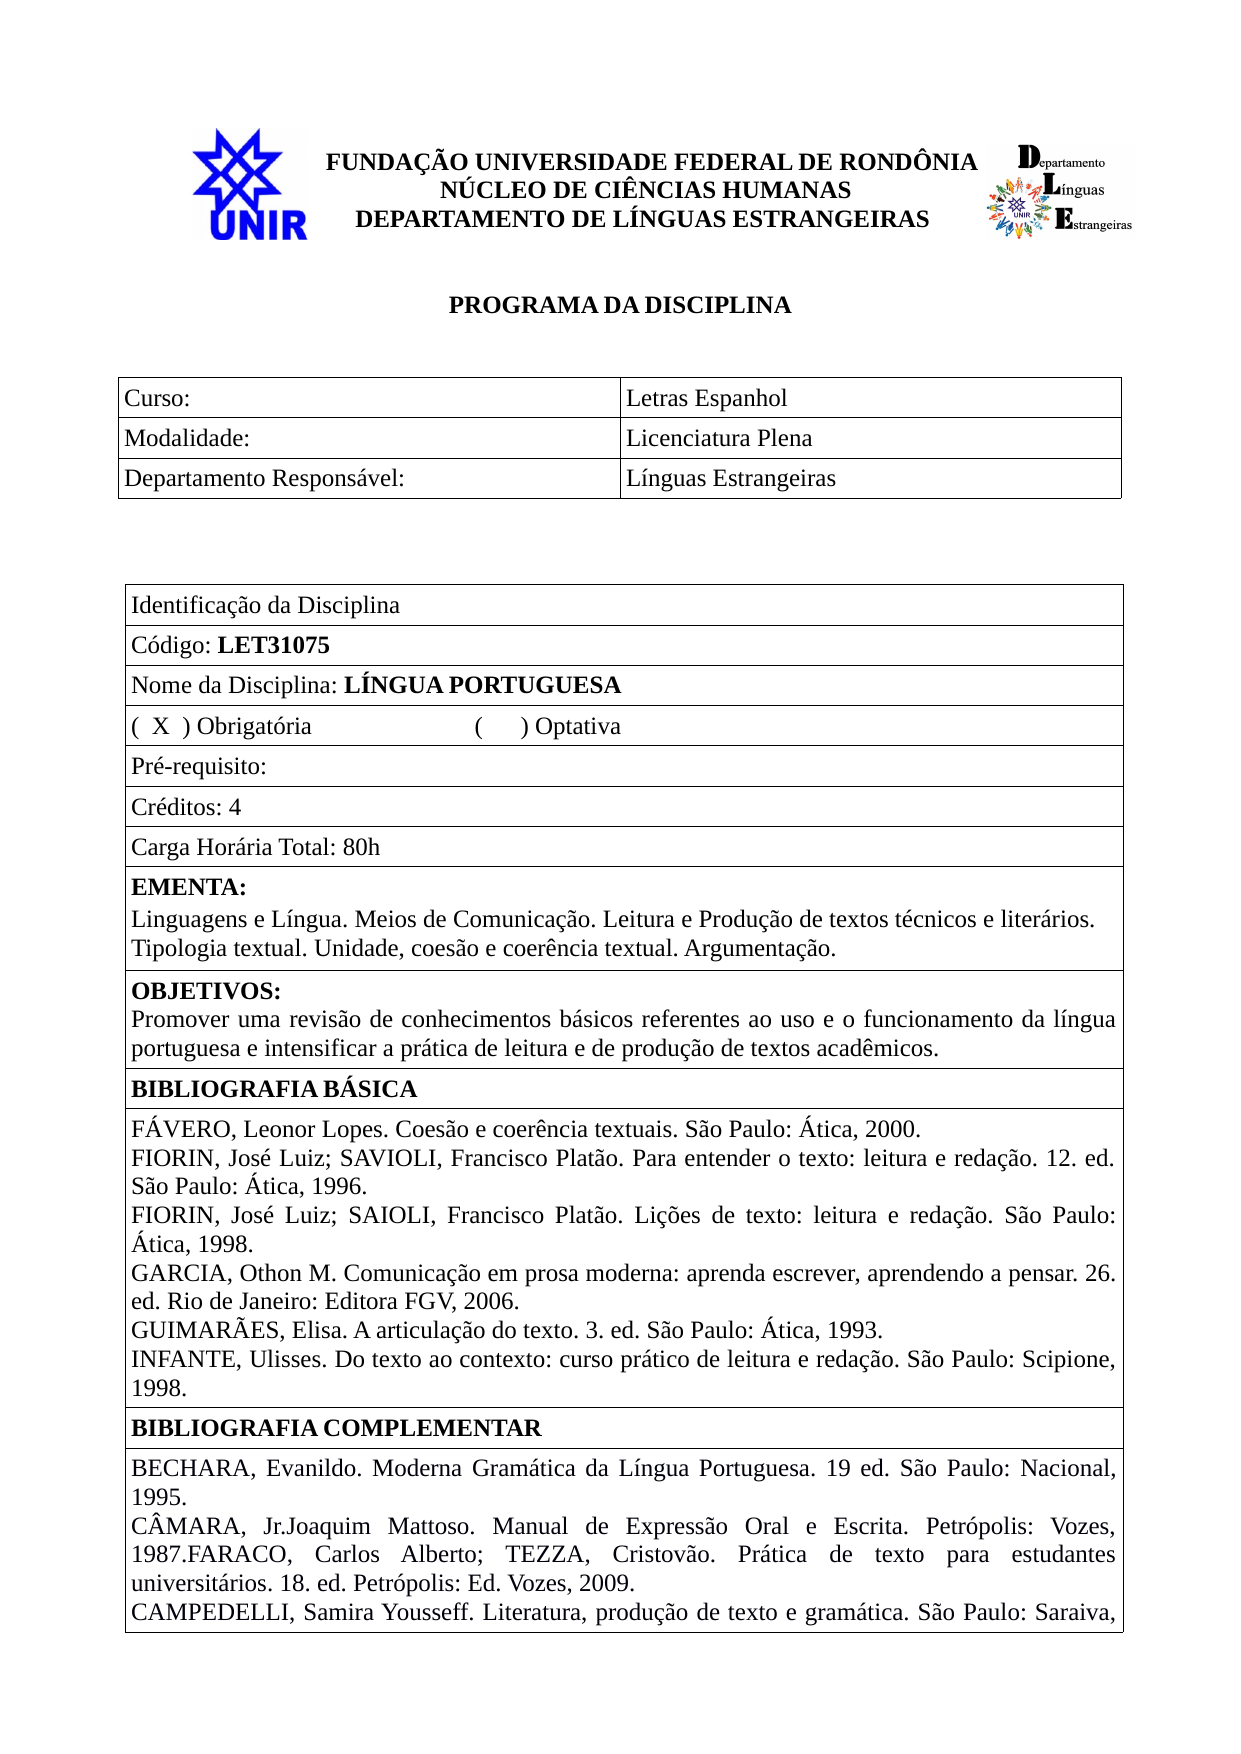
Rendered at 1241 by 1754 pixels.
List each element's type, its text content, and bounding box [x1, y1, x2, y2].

table_cell Nome da Disciplina: LÍNGUA PORTUGUESA [126, 666, 1123, 705]
table_cell Línguas Estrangeiras [621, 459, 1121, 498]
table_cell Código: LET31075 [126, 626, 1123, 665]
table_cell OBJETIVOS: Promover uma revisão de conhecimentos básicos referentes ao uso e o funcionamento da língua portuguesa e intensificar a prática de leitura e de produção de textos acadêmicos. [126, 971, 1123, 1068]
table_header Letras Espanhol [621, 378, 1121, 417]
table_cell BIBLIOGRAFIA BÁSICA [126, 1069, 1123, 1108]
text NÚCLEO DE CIÊNCIAS HUMANAS [311, 176, 985, 204]
text PROGRAMA DA DISCIPLINA [118, 291, 1122, 319]
table_cell Departamento Responsável: [119, 459, 620, 498]
text DEPARTAMENTO DE LÍNGUAS ESTRANGEIRAS [311, 204, 985, 233]
table_cell EMENTA: Linguagens e Língua. Meios de Comunicação. Leitura e Produção de textos técnicos e literários. Tipologia textual. Unidade, coesão e coerência textual. Argumentação. [126, 867, 1123, 970]
table_cell BECHARA, Evanildo. Moderna Gramática da Língua Portuguesa. 19 ed. São Paulo: Nacional, 1995. CÂMARA, Jr.Joaquim Mattoso. Manual de Expressão Oral e Escrita. Petrópolis: Vozes, 1987.FARACO, Carlos Alberto; TEZZA, Cristovão. Prática de texto para estudantes universitários. 18. ed. Petrópolis: Ed. Vozes, 2009. CAMPEDELLI, Samira Yousseff. Literatura, produção de texto e gramática. São Paulo: Saraiva, [126, 1449, 1123, 1632]
text [81, 147, 188, 176]
table_cell Créditos: 4 [126, 787, 1123, 826]
table_cell Pré-requisito: [126, 746, 1123, 786]
text [118, 204, 188, 233]
table_cell Licenciatura Plena [621, 418, 1121, 457]
table_cell Carga Horária Total: 80h [126, 827, 1123, 866]
table_cell BIBLIOGRAFIA COMPLEMENTAR [126, 1408, 1123, 1447]
table_cell Modalidade: [119, 418, 620, 457]
picture [188, 128, 311, 240]
table_header Identificação da Disciplina [126, 585, 1123, 624]
table_cell ( X ) Obrigatória ( ) Optativa [126, 706, 1123, 745]
table_header Curso: [119, 378, 620, 417]
text [118, 176, 188, 204]
table_cell FÁVERO, Leonor Lopes. Coesão e coerência textuais. São Paulo: Ática, 2000. FIORIN, José Luiz; SAVIOLI, Francisco Platão. Para entender o texto: leitura e redação. 12. ed. São Paulo: Ática, 1996. FIORIN, José Luiz; SAIOLI, Francisco Platão. Lições de texto: leitura e redação. São Paulo: Ática, 1998. GARCIA, Othon M. Comunicação em prosa moderna: aprenda escrever, aprendendo a pensar. 26. ed. Rio de Janeiro: Editora FGV, 2006. GUIMARÃES, Elisa. A articulação do texto. 3. ed. São Paulo: Ática, 1993. INFANTE, Ulisses. Do texto ao contexto: curso prático de leitura e redação. São Paulo: Scipione, 1998. [126, 1109, 1123, 1407]
text FUNDAÇÃO UNIVERSIDADE FEDERAL DE RONDÔNIA [311, 147, 985, 176]
picture [985, 144, 1136, 240]
